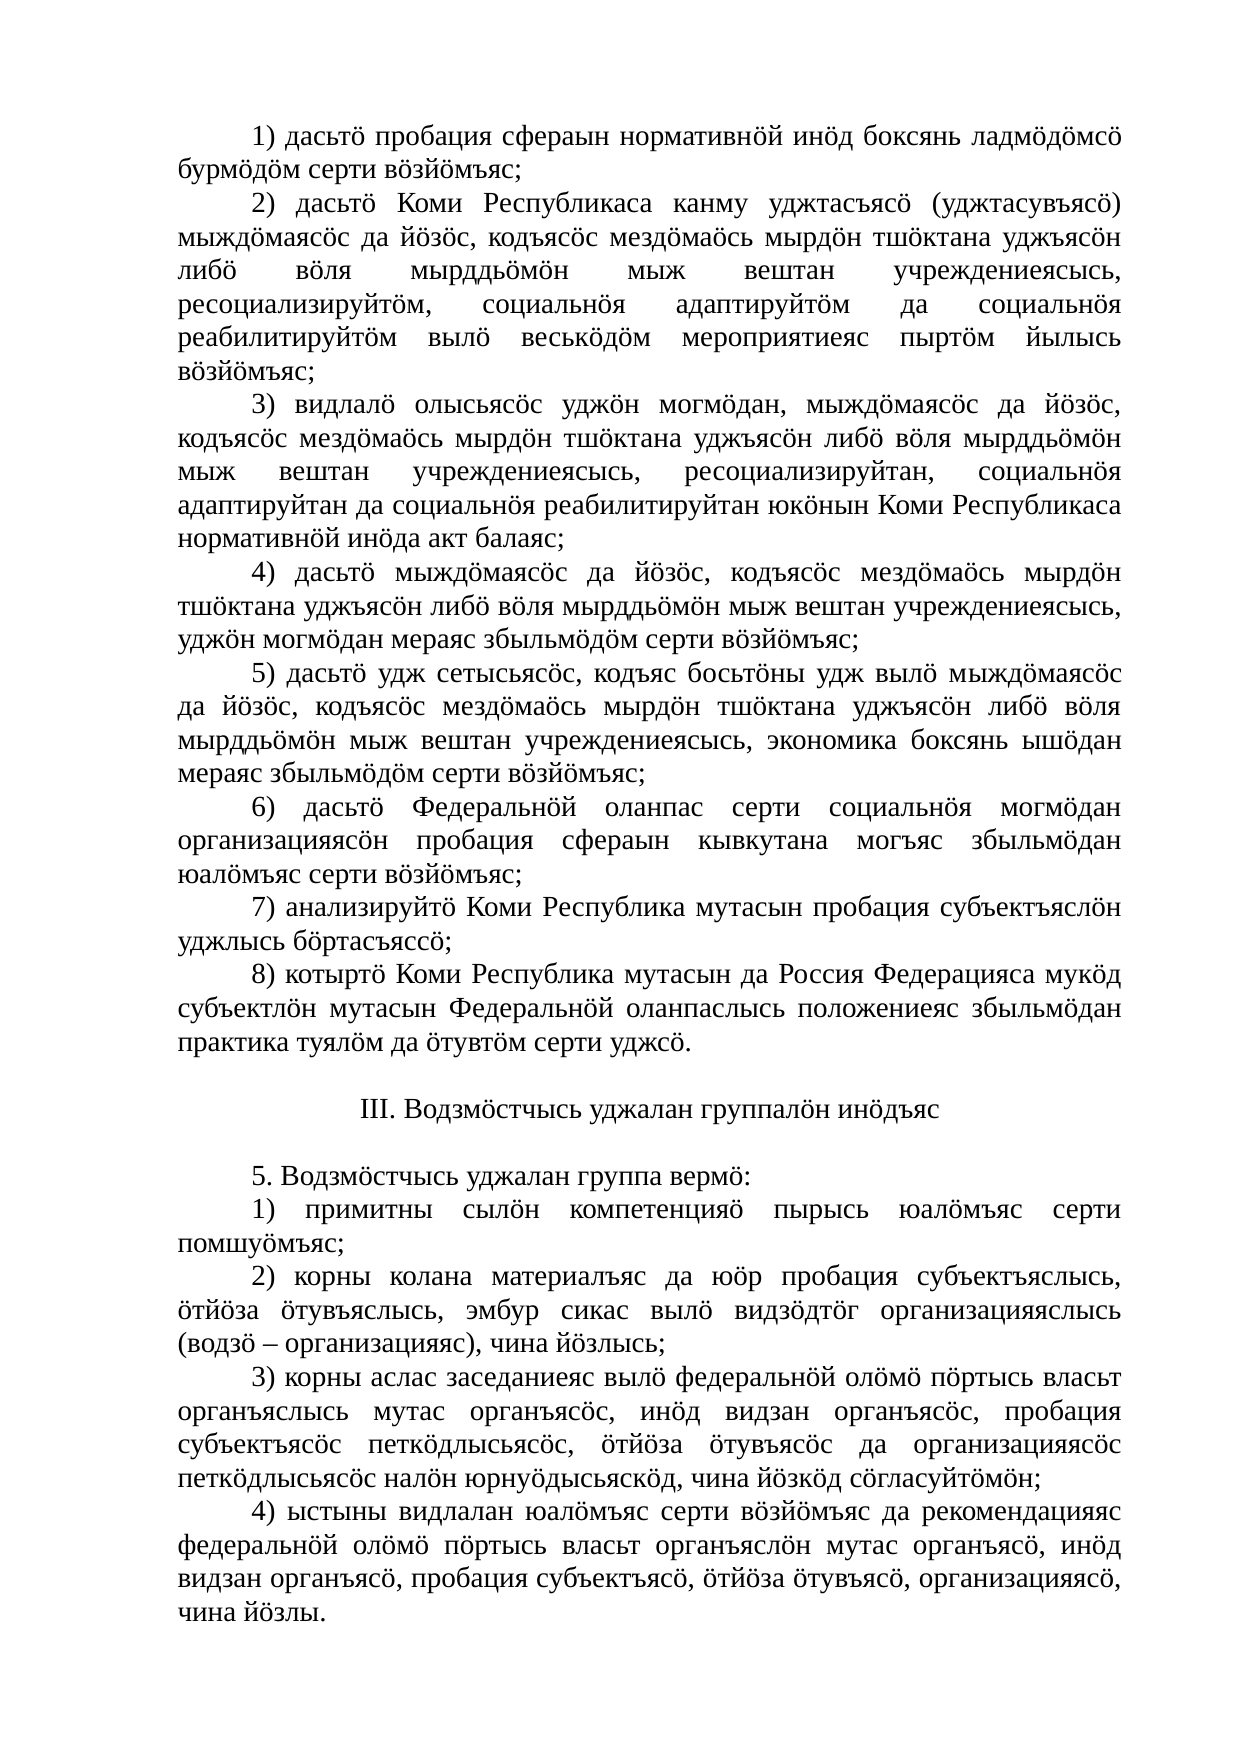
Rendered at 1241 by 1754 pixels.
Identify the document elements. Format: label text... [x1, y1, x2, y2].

text 5. Водзмӧстчысь уджалан группа вермӧ: [177, 1158, 1122, 1191]
text 6) дасьтӧ Федеральнӧй оланпас серти социальнӧя могмӧдан организацияясӧн пробация сфераын кывкутана могъяс збыльмӧдан юалӧмъяс серти вӧзйӧмъяс; [177, 789, 1122, 889]
text 8) котыртӧ Коми Республика мутасын да Россия Федерацияса мукӧд субъектлӧн мутасын Федеральнӧй оланпаслысь положениеяс збыльмӧдан практика туялӧм да ӧтувтӧм серти уджсӧ. [177, 957, 1122, 1057]
text III. Водзмӧстчысь уджалан группалӧн инӧдъяс [177, 1091, 1122, 1124]
text 4) ыстыны видлалан юалӧмъяс серти вӧзйӧмъяс да рекомендацияяс федеральнӧй олӧмӧ пӧртысь власьт органъяслӧн мутас органъясӧ, инӧд видзан органъясӧ, пробация субъектъясӧ, ӧтйӧза ӧтувъясӧ, организацияясӧ, чина йӧзлы. [177, 1493, 1122, 1627]
text 4) дасьтӧ мыждӧмаясӧс да йӧзӧс, кодъясӧс мездӧмаӧсь мырдӧн тшӧктана уджъясӧн либӧ вӧля мырддьӧмӧн мыж вештан учреждениеясысь, уджӧн могмӧдан мераяс збыльмӧдӧм серти вӧзйӧмъяс; [177, 554, 1122, 655]
text 3) корны аслас заседаниеяс вылӧ федеральнӧй олӧмӧ пӧртысь власьт органъяслысь мутас органъясӧс, инӧд видзан органъясӧс, пробация субъектъясӧс петкӧдлысьясӧс, ӧтйӧза ӧтувъясӧс да организацияясӧс петкӧдлысьясӧс налӧн юрнуӧдысьяскӧд, чина йӧзкӧд сӧгласуйтӧмӧн; [177, 1359, 1122, 1493]
text 1) примитны сылӧн компетенцияӧ пырысь юалӧмъяс серти помшуӧмъяс; [177, 1191, 1122, 1258]
text 5) дасьтӧ удж сетысьясӧс, кодъяс босьтӧны удж вылӧ мыждӧмаясӧс да йӧзӧс, кодъясӧс мездӧмаӧсь мырдӧн тшӧктана уджъясӧн либӧ вӧля мырддьӧмӧн мыж вештан учреждениеясысь, экономика боксянь ышӧдан мераяс збыльмӧдӧм серти вӧзйӧмъяс; [177, 655, 1122, 789]
text 2) дасьтӧ Коми Республикаса канму уджтасъясӧ (уджтасувъясӧ) мыждӧмаясӧс да йӧзӧс, кодъясӧс мездӧмаӧсь мырдӧн тшӧктана уджъясӧн либӧ вӧля мырддьӧмӧн мыж вештан учреждениеясысь, ресоциализируйтӧм, социальнӧя адаптируйтӧм да социальнӧя реабилитируйтӧм вылӧ веськӧдӧм мероприятиеяс пыртӧм йылысь вӧзйӧмъяс; [177, 185, 1122, 386]
text 7) анализируйтӧ Коми Республика мутасын пробация субъектъяслӧн уджлысь бӧртасъяссӧ; [177, 889, 1122, 957]
text 1) дасьтӧ пробация сфераын нормативнӧй инӧд боксянь ладмӧдӧмсӧ бурмӧдӧм серти вӧзйӧмъяс; [177, 118, 1122, 185]
text 2) корны колана материалъяс да юӧр пробация субъектъяслысь, ӧтйӧза ӧтувъяслысь, эмбур сикас вылӧ видзӧдтӧг организацияяслысь (водзӧ – организацияяс), чина йӧзлысь; [177, 1258, 1122, 1359]
text 3) видлалӧ олысьясӧс уджӧн могмӧдан, мыждӧмаясӧс да йӧзӧс, кодъясӧс мездӧмаӧсь мырдӧн тшӧктана уджъясӧн либӧ вӧля мырддьӧмӧн мыж вештан учреждениеясысь, ресоциализируйтан, социальнӧя адаптируйтан да социальнӧя реабилитируйтан юкӧнын Коми Республикаса нормативнӧй инӧда акт балаяс; [177, 386, 1122, 554]
